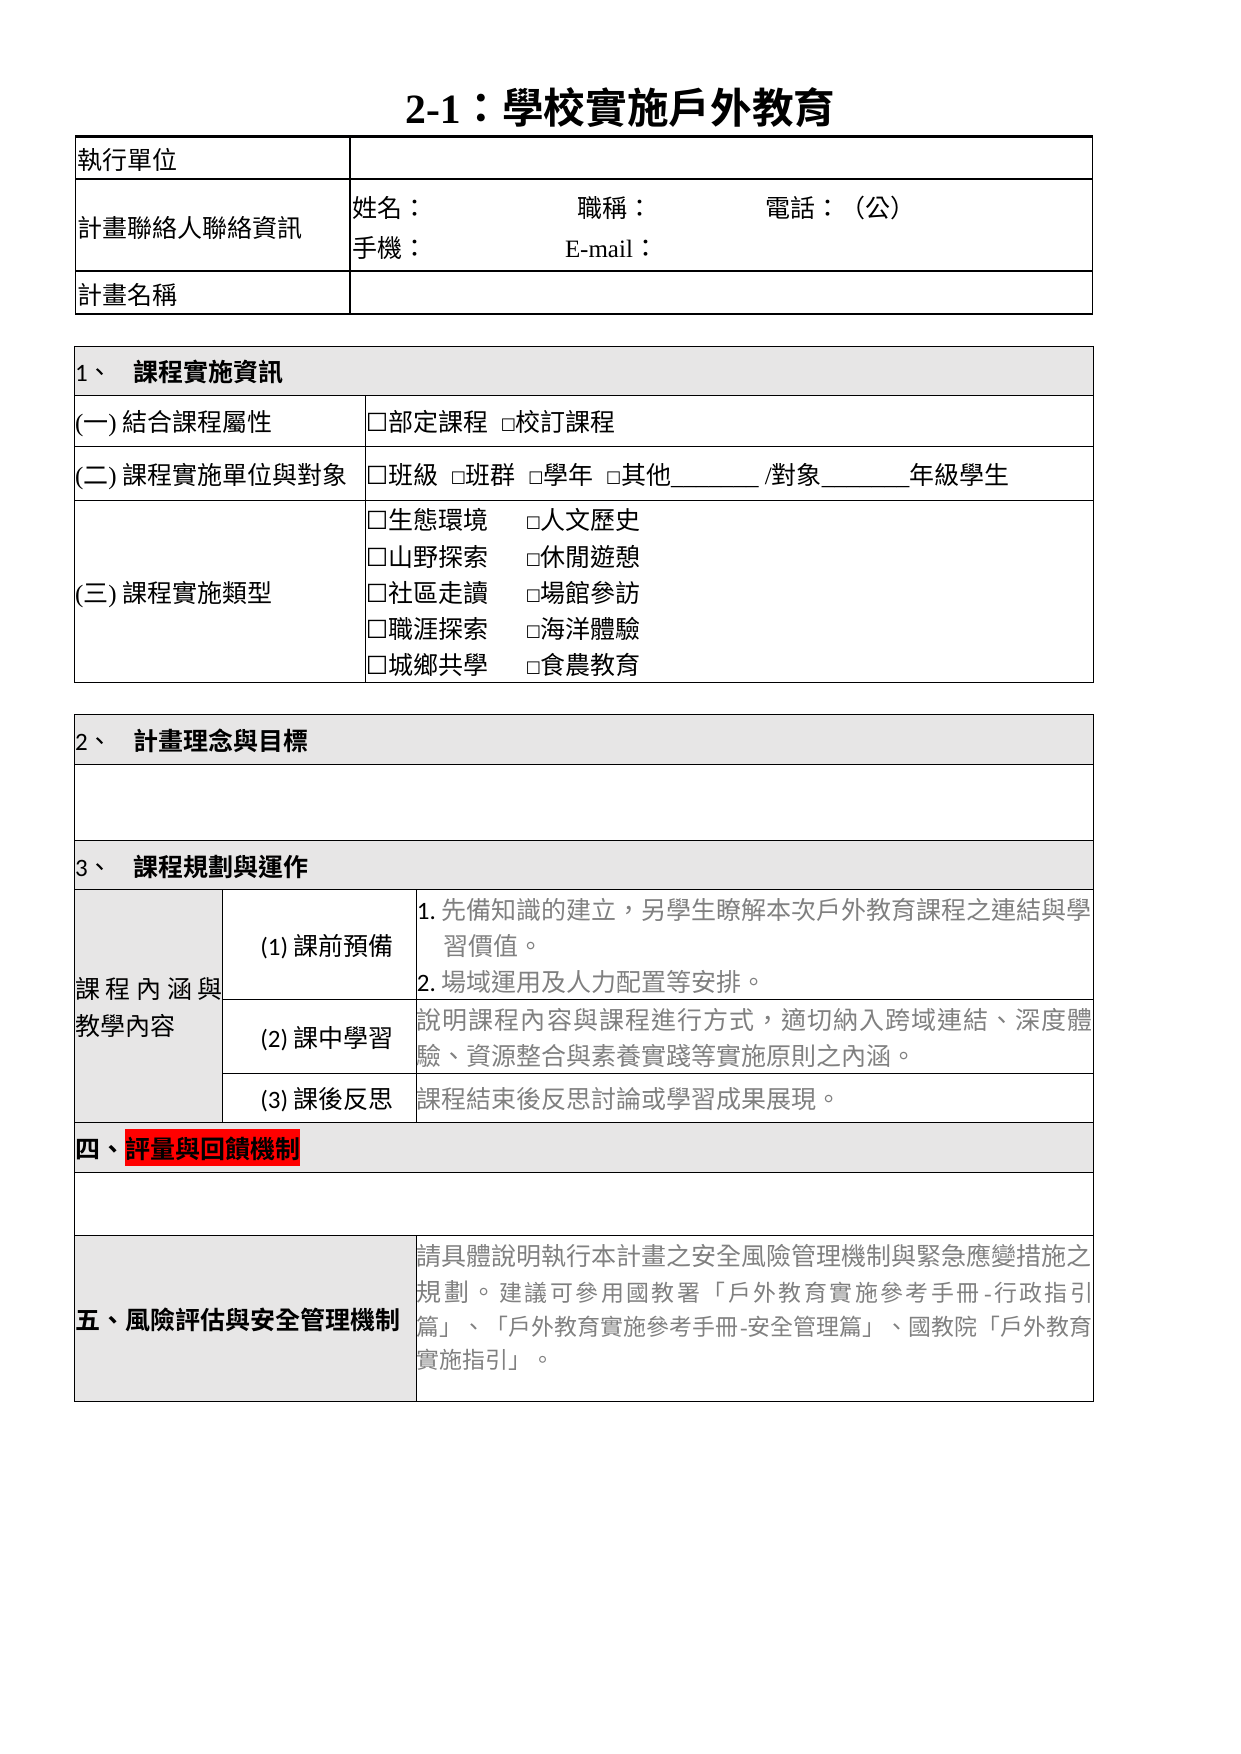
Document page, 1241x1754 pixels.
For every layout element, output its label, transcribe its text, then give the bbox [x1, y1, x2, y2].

table_cell 姓名： 職稱： 電話：（公） 手機： E-mail： [351, 180, 1092, 269]
table_cell 四、評量與回饋機制 [75, 1123, 1093, 1172]
table_header [351, 138, 1092, 178]
table_header 計畫理念與目標 [75, 715, 1093, 764]
table_cell ☐班級 ☐班群 ☐學年 ☐其他_______ /對象_______年級學生 [366, 447, 1093, 500]
table_cell ☐生態環境 ☐人文歷史 ☐山野探索 ☐休閒遊憩 ☐社區走讀 ☐場館參訪 ☐職涯探索 ☐海洋體驗 ☐城鄉共學 ☐食農教育 [366, 501, 1093, 682]
table_cell 課程結束後反思討論或學習成果展現。 [417, 1074, 1093, 1122]
table_cell 先備知識的建立，另學生瞭解本次戶外教育課程之連結與學習價值。 場域運用及人力配置等安排。 [417, 890, 1093, 999]
table_cell 請具體說明執行本計畫之安全風險管理機制與緊急應變措施之規劃。建議可參用國教署「戶外教育實施參考手冊-行政指引篇」、「戶外教育實施參考手冊-安全管理篇」、國教院「戶外教育實施指引」。 [417, 1236, 1093, 1401]
table_cell ☐部定課程 ☐校訂課程 [366, 396, 1093, 446]
table_header 執行單位 [76, 138, 349, 178]
table_cell 計畫名稱 [76, 272, 349, 312]
table_cell [351, 272, 1092, 312]
table_cell 課中學習 [223, 1000, 416, 1073]
table_cell 課後反思 [223, 1074, 416, 1122]
table_cell 課程內涵與教學內容 [75, 890, 222, 1122]
table_cell (一) 結合課程屬性 [75, 396, 365, 446]
table_cell (二) 課程實施單位與對象 [75, 447, 365, 500]
table_cell [75, 1173, 1093, 1235]
table_cell 計畫聯絡人聯絡資訊 [76, 180, 349, 269]
table_cell [75, 765, 1093, 840]
list 2-1：學校實施戶外教育 [75, 75, 1165, 135]
table_cell 課程規劃與運作 [75, 841, 1093, 889]
table_cell 課前預備 [223, 890, 416, 999]
table_header 課程實施資訊 [75, 347, 1093, 395]
table_cell 五、風險評估與安全管理機制 [75, 1236, 416, 1401]
table_cell (三) 課程實施類型 [75, 501, 365, 682]
table_cell 說明課程內容與課程進行方式，適切納入跨域連結、深度體驗、資源整合與素養實踐等實施原則之內涵。 [417, 1000, 1093, 1073]
